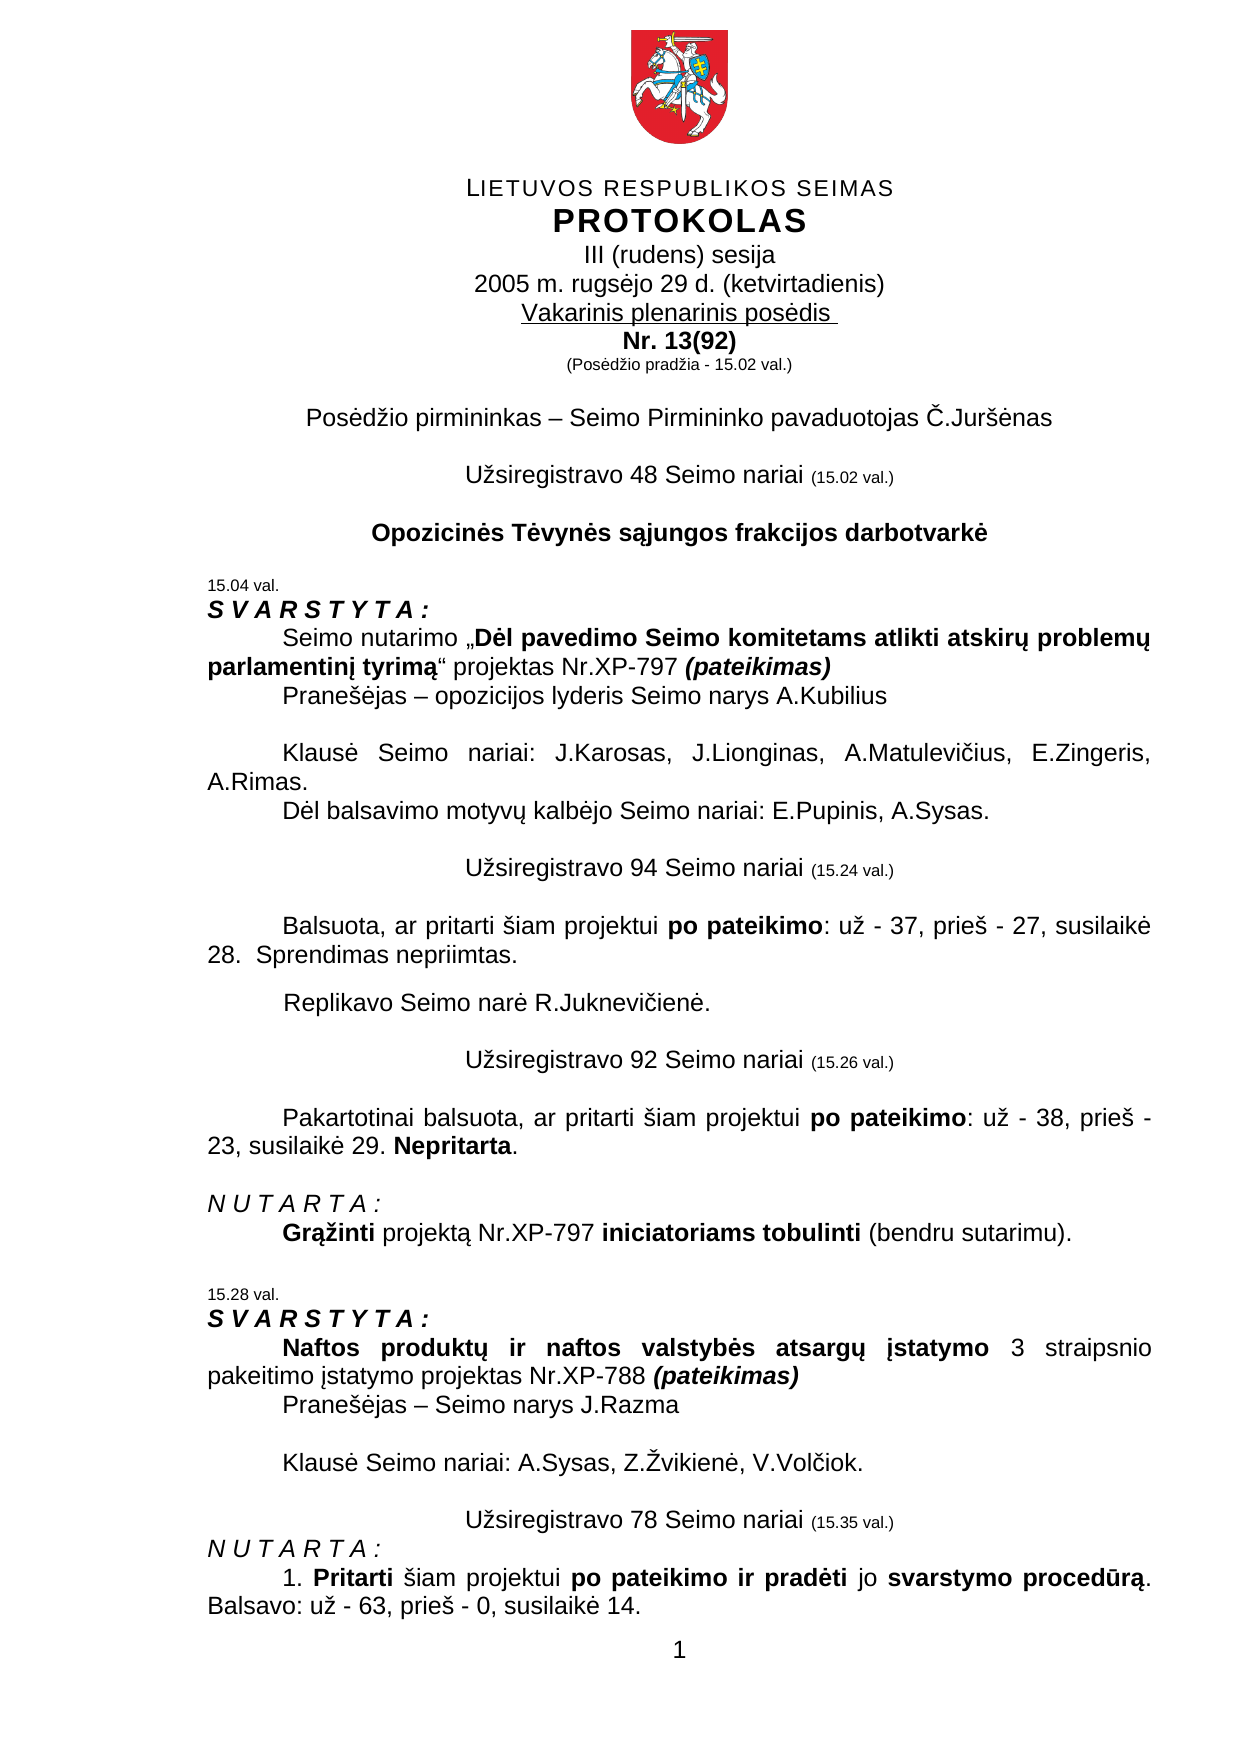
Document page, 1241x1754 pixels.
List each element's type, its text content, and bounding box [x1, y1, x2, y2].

text (Posėdžio pradžia - 15.02 val.) [207, 355, 1152, 374]
text 15.28 val. [207, 1285, 1152, 1304]
text Naftos produktų ir naftos valstybės atsargų įstatymo 3 straipsnio pakeitimo įstatymo projektas Nr.XP-788 (pateikimas) [207, 1333, 1152, 1390]
text Pranešėjas – opozicijos lyderis Seimo narys A.Kubilius [207, 681, 1152, 709]
text Užsiregistravo 78 Seimo nariai (15.35 val.) [207, 1505, 1152, 1534]
text Dėl balsavimo motyvų kalbėjo Seimo nariai: E.Pupinis, A.Sysas. [207, 796, 1152, 824]
text Vakarinis plenarinis posėdis [207, 297, 1152, 326]
text N U T A R T A : [207, 1189, 1152, 1217]
text Nr. 13(92) [207, 326, 1152, 355]
text S V A R S T Y T A : [207, 1304, 1152, 1333]
text Pranešėjas – Seimo narys J.Razma [207, 1390, 1152, 1419]
text Klausė Seimo nariai: J.Karosas, J.Lionginas, A.Matulevičius, E.Zingeris, A.Rimas. [207, 738, 1152, 796]
text S V A R S T Y T A : [207, 594, 1152, 623]
text N U T A R T A : [207, 1534, 1152, 1563]
text LIETUVOS RESPUBLIKOS SEIMAS [207, 173, 1152, 202]
text Balsuota, ar pritarti šiam projektui po pateikimo: už - 37, prieš - 27, susilaikė 28. Sprendimas nepriimtas. [207, 911, 1152, 968]
text Pakartotinai balsuota, ar pritarti šiam projektui po pateikimo: už - 38, prieš - 23, susilaikė 29. Nepritarta. [207, 1102, 1152, 1160]
text III (rudens) sesija [207, 240, 1152, 269]
text Grąžinti projektą Nr.XP-797 iniciatoriams tobulinti (bendru sutarimu). [207, 1217, 1152, 1246]
text Seimo nutarimo „Dėl pavedimo Seimo komitetams atlikti atskirų problemų parlamentinį tyrimą“ projektas Nr.XP-797 (pateikimas) [207, 623, 1152, 681]
text Replikavo Seimo narė R.Juknevičienė. [207, 987, 1152, 1016]
text PROTOKOLAS [207, 202, 1152, 240]
text Opozicinės Tėvynės sąjungos frakcijos darbotvarkė [207, 518, 1152, 547]
text 1. Pritarti šiam projektui po pateikimo ir pradėti jo svarstymo procedūrą. Balsavo: už - 63, prieš - 0, susilaikė 14. [207, 1563, 1152, 1620]
text Posėdžio pirmininkas – Seimo Pirmininko pavaduotojas Č.Juršėnas [207, 403, 1152, 432]
text Užsiregistravo 94 Seimo nariai (15.24 val.) [207, 853, 1152, 882]
text 2005 m. rugsėjo 29 d. (ketvirtadienis) [207, 269, 1152, 297]
text Užsiregistravo 92 Seimo nariai (15.26 val.) [207, 1045, 1152, 1074]
text 15.04 val. [207, 575, 1152, 594]
text Klausė Seimo nariai: A.Sysas, Z.Žvikienė, V.Volčiok. [207, 1448, 1152, 1476]
text Užsiregistravo 48 Seimo nariai (15.02 val.) [207, 460, 1152, 489]
